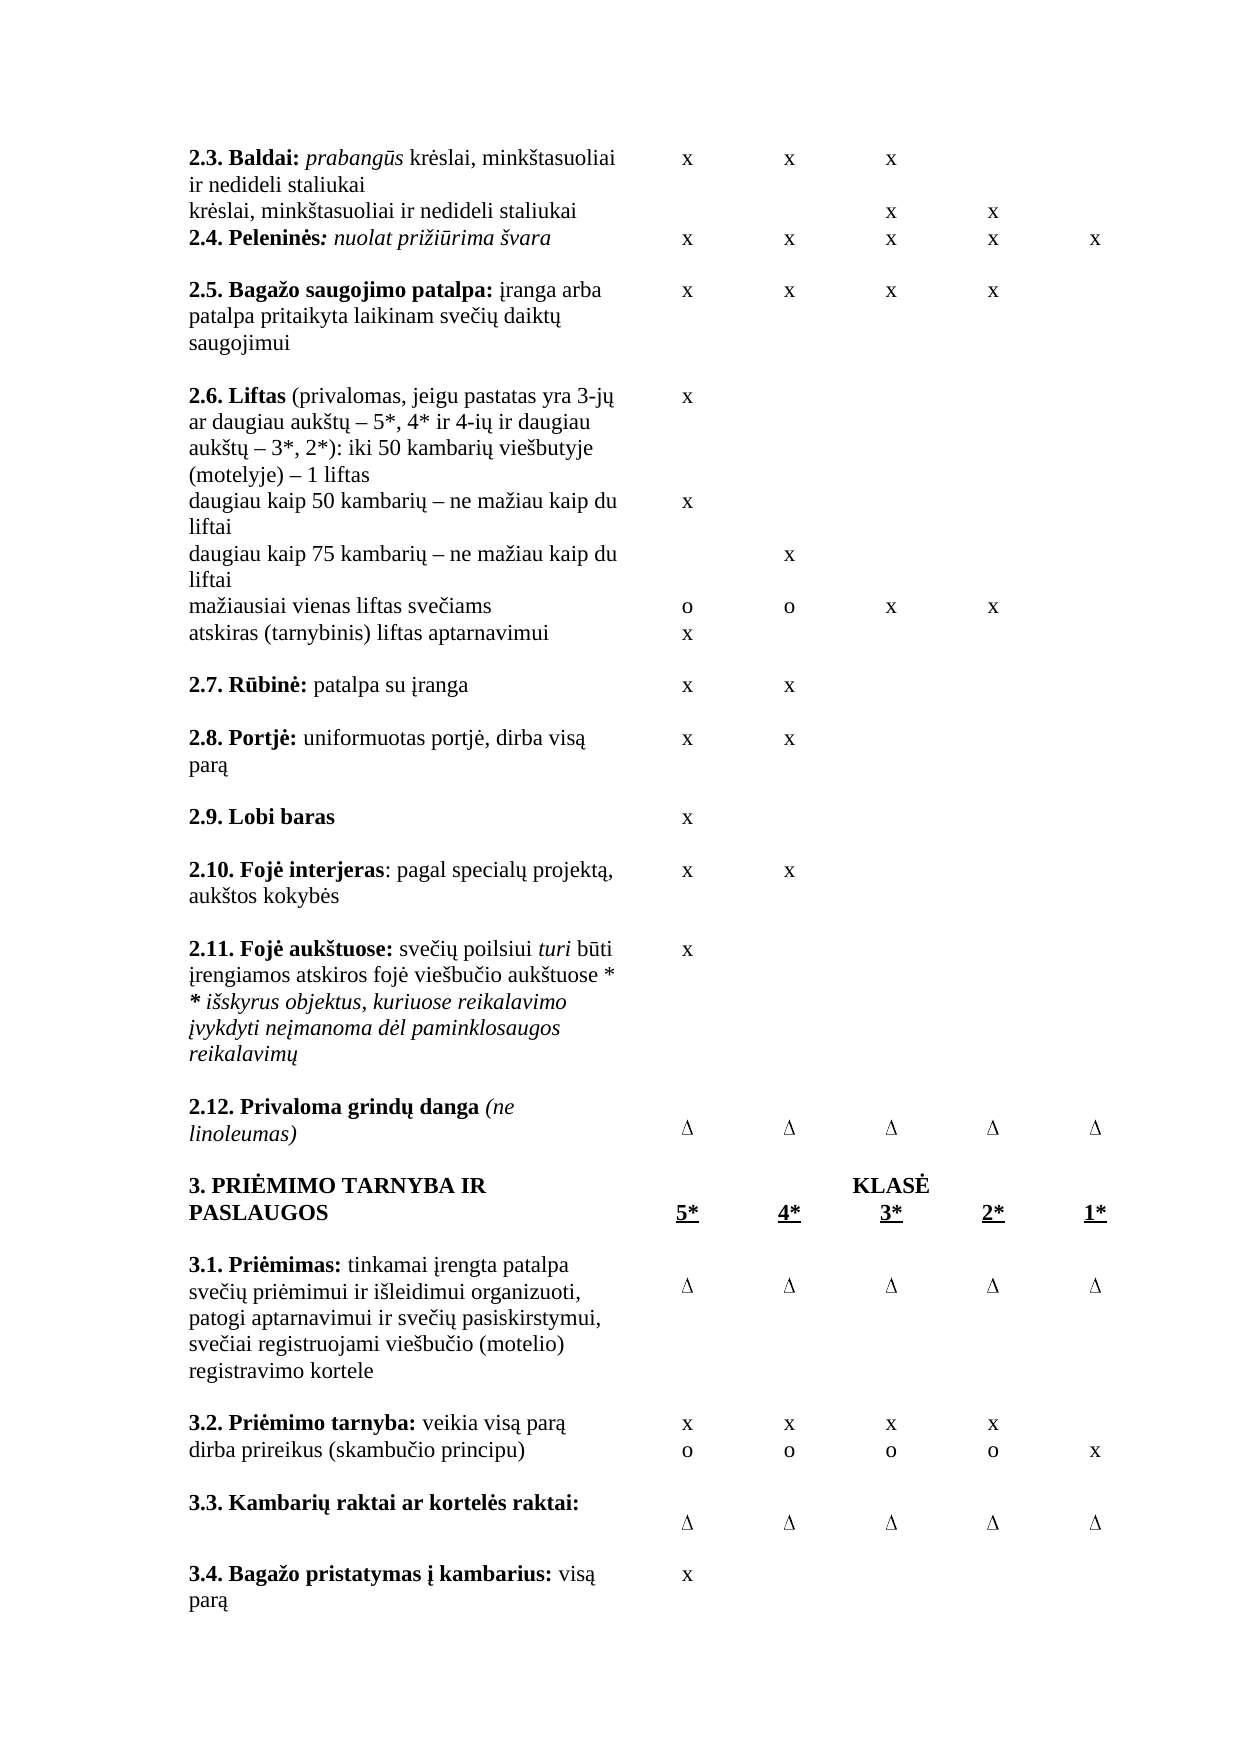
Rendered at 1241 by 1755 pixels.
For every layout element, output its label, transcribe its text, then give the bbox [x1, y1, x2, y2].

table_cell [177, 1067, 636, 1093]
table_cell [840, 619, 942, 645]
table_cell [738, 830, 840, 856]
table_cell [942, 487, 1044, 540]
table_cell [1044, 355, 1146, 382]
table_cell [738, 118, 840, 144]
table_cell [1044, 830, 1146, 856]
table_cell 3.4. Bagažo pristatymas į kambarius: visą parą [177, 1560, 636, 1613]
table_cell [177, 645, 636, 672]
table_cell 3.3. Kambarių raktai ar kortelės raktai: [177, 1489, 636, 1534]
table_cell x [636, 803, 738, 830]
table_cell [942, 1383, 1044, 1409]
table_cell x [840, 197, 942, 223]
table_cell [1044, 487, 1146, 540]
table_cell [1044, 1225, 1146, 1251]
table_cell [840, 1560, 942, 1613]
table_cell x [636, 619, 738, 645]
table_cell /\ [1044, 1093, 1146, 1146]
table_cell daugiau kaip 75 kambarių – ne mažiau kaip du liftai [177, 540, 636, 592]
table_cell 3.1. Priėmimas: tinkamai įrengta patalpa svečių priėmimui ir išleidimui organizuoti, patogi aptarnavimui ir svečių pasiskirstymui, svečiai registruojami viešbučio (motelio) registravimo kortele [177, 1251, 636, 1383]
table_cell [840, 830, 942, 856]
table_cell x [840, 593, 942, 619]
table_cell [942, 672, 1044, 698]
table_cell [840, 1225, 942, 1251]
table_cell [738, 1383, 840, 1409]
table_cell /\ [840, 1093, 942, 1146]
table_cell [1044, 197, 1146, 223]
table_cell [738, 1225, 840, 1251]
table_cell [1044, 698, 1146, 724]
table_cell [1044, 619, 1146, 645]
table_cell [942, 698, 1044, 724]
table_cell 2.3. Baldai: prabangūs krėslai, minkštasuoliai ir nedideli staliukai [177, 145, 636, 197]
table_cell [1044, 856, 1146, 909]
table_cell [636, 250, 738, 276]
table_cell [636, 1534, 738, 1560]
table_cell [177, 909, 636, 935]
table_cell [738, 909, 840, 935]
table_cell x [840, 276, 942, 355]
table_cell [840, 1462, 942, 1488]
table_cell [738, 935, 840, 988]
table_cell 2.5. Bagažo saugojimo patalpa: įranga arba patalpa pritaikyta laikinam svečių daiktų saugojimui [177, 276, 636, 355]
table_cell [738, 698, 840, 724]
table_cell * išskyrus objektus, kuriuose reikalavimo įvykdyti neįmanoma dėl paminklosaugos reikalavimų [177, 988, 636, 1067]
table_cell [840, 777, 942, 803]
table_cell [636, 1462, 738, 1488]
table_cell 1* [1044, 1199, 1146, 1225]
table_cell [942, 856, 1044, 909]
table_cell [840, 935, 942, 988]
table_cell [1044, 645, 1146, 672]
table_cell [1044, 672, 1146, 698]
table_cell x [738, 856, 840, 909]
table_cell [840, 250, 942, 276]
table_cell 2* [942, 1199, 1044, 1225]
table_cell [840, 1146, 942, 1172]
table_cell /\ [840, 1489, 942, 1534]
table_cell [1044, 935, 1146, 988]
table_cell x [636, 382, 738, 487]
table_cell 3* [840, 1199, 942, 1225]
table_cell [1044, 540, 1146, 592]
table_cell x [636, 487, 738, 540]
table_cell [1044, 909, 1146, 935]
table_cell x [738, 145, 840, 197]
table_cell [840, 118, 942, 144]
table_cell 3. PRIĖMIMO TARNYBA IR PASLAUGOS [177, 1172, 636, 1225]
table_cell [840, 1067, 942, 1093]
table_cell [738, 645, 840, 672]
table_cell [738, 1146, 840, 1172]
table_cell [942, 724, 1044, 777]
table_cell [738, 1560, 840, 1613]
table_cell [942, 619, 1044, 645]
table_cell [840, 1383, 942, 1409]
table_cell [738, 197, 840, 223]
table_cell atskiras (tarnybinis) liftas aptarnavimui [177, 619, 636, 645]
table_cell [1044, 1067, 1146, 1093]
table_cell [840, 355, 942, 382]
table_cell [177, 1462, 636, 1488]
table_cell [177, 1225, 636, 1251]
table_cell [840, 672, 942, 698]
table_cell 2.10. Fojė interjeras: pagal specialų projektą, aukštos kokybės [177, 856, 636, 909]
table_cell [942, 1560, 1044, 1613]
table_cell [636, 988, 738, 1067]
table_cell [636, 197, 738, 223]
table_cell [636, 830, 738, 856]
table_cell [1044, 276, 1146, 355]
table_cell [738, 777, 840, 803]
table_cell /\ [942, 1489, 1044, 1534]
table_cell [177, 698, 636, 724]
table_cell [177, 777, 636, 803]
table_cell [1044, 1410, 1146, 1436]
table_cell 2.12. Privaloma grindų danga (ne linoleumas) [177, 1093, 636, 1146]
table_cell [1044, 724, 1146, 777]
table_cell [738, 619, 840, 645]
table_cell x [942, 276, 1044, 355]
table_cell o [942, 1436, 1044, 1462]
table_cell [942, 988, 1044, 1067]
table_cell /\ [738, 1093, 840, 1146]
table_cell [738, 250, 840, 276]
table_cell [840, 645, 942, 672]
table_cell [177, 830, 636, 856]
table_cell [840, 856, 942, 909]
table_cell /\ [840, 1251, 942, 1383]
table_cell x [636, 276, 738, 355]
table_cell x [636, 1560, 738, 1613]
table_cell x [636, 1410, 738, 1436]
table_cell x [636, 224, 738, 250]
table_cell [738, 382, 840, 487]
table_cell [177, 1383, 636, 1409]
table_cell x [738, 672, 840, 698]
table_cell mažiausiai vienas liftas svečiams [177, 593, 636, 619]
table_cell [738, 988, 840, 1067]
table_cell x [738, 1410, 840, 1436]
table_cell [1044, 593, 1146, 619]
table_cell [942, 540, 1044, 592]
table_cell 2.4. Peleninės: nuolat prižiūrima švara [177, 224, 636, 250]
table_cell /\ [738, 1489, 840, 1534]
table_cell [1044, 250, 1146, 276]
table_cell x [636, 724, 738, 777]
table_cell x [636, 856, 738, 909]
table_cell x [1044, 224, 1146, 250]
table_cell [738, 803, 840, 830]
table_cell /\ [738, 1251, 840, 1383]
table_cell [1044, 1534, 1146, 1560]
table_cell [636, 118, 738, 144]
table_cell [177, 250, 636, 276]
table_cell x [738, 276, 840, 355]
table_cell x [942, 224, 1044, 250]
table_cell [177, 1146, 636, 1172]
table_cell o [738, 593, 840, 619]
table_cell /\ [942, 1093, 1044, 1146]
table_cell [942, 909, 1044, 935]
table_cell [636, 540, 738, 592]
table_cell [840, 909, 942, 935]
table_cell [942, 355, 1044, 382]
table_cell x [840, 1410, 942, 1436]
table_cell 2.6. Liftas (privalomas, jeigu pastatas yra 3-jų ar daugiau aukštų – 5*, 4* ir 4-ių ir daugiau aukštų – 3*, 2*): iki 50 kambarių viešbutyje (motelyje) – 1 liftas [177, 382, 636, 487]
table_cell [1044, 803, 1146, 830]
table_cell [1044, 1462, 1146, 1488]
table_cell [1044, 118, 1146, 144]
table_cell x [840, 145, 942, 197]
table_cell [942, 777, 1044, 803]
table_cell [636, 1383, 738, 1409]
table_cell [840, 487, 942, 540]
table_cell [738, 1534, 840, 1560]
table_cell x [1044, 1436, 1146, 1462]
table_cell [738, 1067, 840, 1093]
table_cell /\ [1044, 1489, 1146, 1534]
table_cell x [942, 593, 1044, 619]
table_cell [942, 803, 1044, 830]
table_cell 5* [636, 1199, 738, 1225]
table_cell o [636, 593, 738, 619]
table_cell [1044, 988, 1146, 1067]
table_cell dirba prireikus (skambučio principu) [177, 1436, 636, 1462]
table_cell [1044, 1560, 1146, 1613]
table_cell [1044, 1383, 1146, 1409]
table_cell x [942, 197, 1044, 223]
table_cell [942, 250, 1044, 276]
table_cell x [738, 224, 840, 250]
table_cell KLASĖ [636, 1172, 1146, 1199]
table_cell [840, 1534, 942, 1560]
table_cell [840, 724, 942, 777]
table_cell /\ [636, 1489, 738, 1534]
table_cell [942, 1146, 1044, 1172]
table_cell [177, 355, 636, 382]
table_cell o [738, 1436, 840, 1462]
table_cell krėslai, minkštasuoliai ir nedideli staliukai [177, 197, 636, 223]
table_cell [942, 145, 1044, 197]
table_cell x [738, 724, 840, 777]
table_cell o [636, 1436, 738, 1462]
table_cell /\ [636, 1093, 738, 1146]
table_cell [942, 935, 1044, 988]
table_cell o [840, 1436, 942, 1462]
table_cell x [942, 1410, 1044, 1436]
table_cell [1044, 1146, 1146, 1172]
table_cell [177, 118, 636, 144]
table_cell [1044, 382, 1146, 487]
table_cell [636, 1067, 738, 1093]
table_cell [636, 1146, 738, 1172]
table_cell [738, 355, 840, 382]
table_cell [738, 487, 840, 540]
table_cell /\ [636, 1251, 738, 1383]
table_cell /\ [1044, 1251, 1146, 1383]
table_cell [942, 382, 1044, 487]
table_cell 2.11. Fojė aukštuose: svečių poilsiui turi būti įrengiamos atskiros fojė viešbučio aukštuose * [177, 935, 636, 988]
table_cell [840, 540, 942, 592]
table_cell x [636, 672, 738, 698]
table_cell [942, 118, 1044, 144]
table_cell [636, 355, 738, 382]
table_cell x [636, 935, 738, 988]
table_cell [840, 382, 942, 487]
table_cell x [636, 145, 738, 197]
table_cell [942, 1534, 1044, 1560]
table_cell [636, 909, 738, 935]
table_cell daugiau kaip 50 kambarių – ne mažiau kaip du liftai [177, 487, 636, 540]
table_cell /\ [942, 1251, 1044, 1383]
table_cell [840, 803, 942, 830]
table_cell [840, 698, 942, 724]
table_cell [942, 830, 1044, 856]
table_cell 4* [738, 1199, 840, 1225]
table_cell 2.7. Rūbinė: patalpa su įranga [177, 672, 636, 698]
table_cell [177, 1534, 636, 1560]
table_cell [1044, 777, 1146, 803]
table_cell 2.9. Lobi baras [177, 803, 636, 830]
table_cell [636, 1225, 738, 1251]
table_cell [636, 777, 738, 803]
table_cell [1044, 145, 1146, 197]
table_cell 3.2. Priėmimo tarnyba: veikia visą parą [177, 1410, 636, 1436]
table_cell [738, 1462, 840, 1488]
table_cell x [738, 540, 840, 592]
table_cell x [840, 224, 942, 250]
table_cell [636, 698, 738, 724]
table_cell [942, 645, 1044, 672]
table_cell [942, 1225, 1044, 1251]
table_cell [840, 988, 942, 1067]
table_cell 2.8. Portjė: uniformuotas portjė, dirba visą parą [177, 724, 636, 777]
table_cell [942, 1067, 1044, 1093]
table_cell [942, 1462, 1044, 1488]
table_cell [636, 645, 738, 672]
